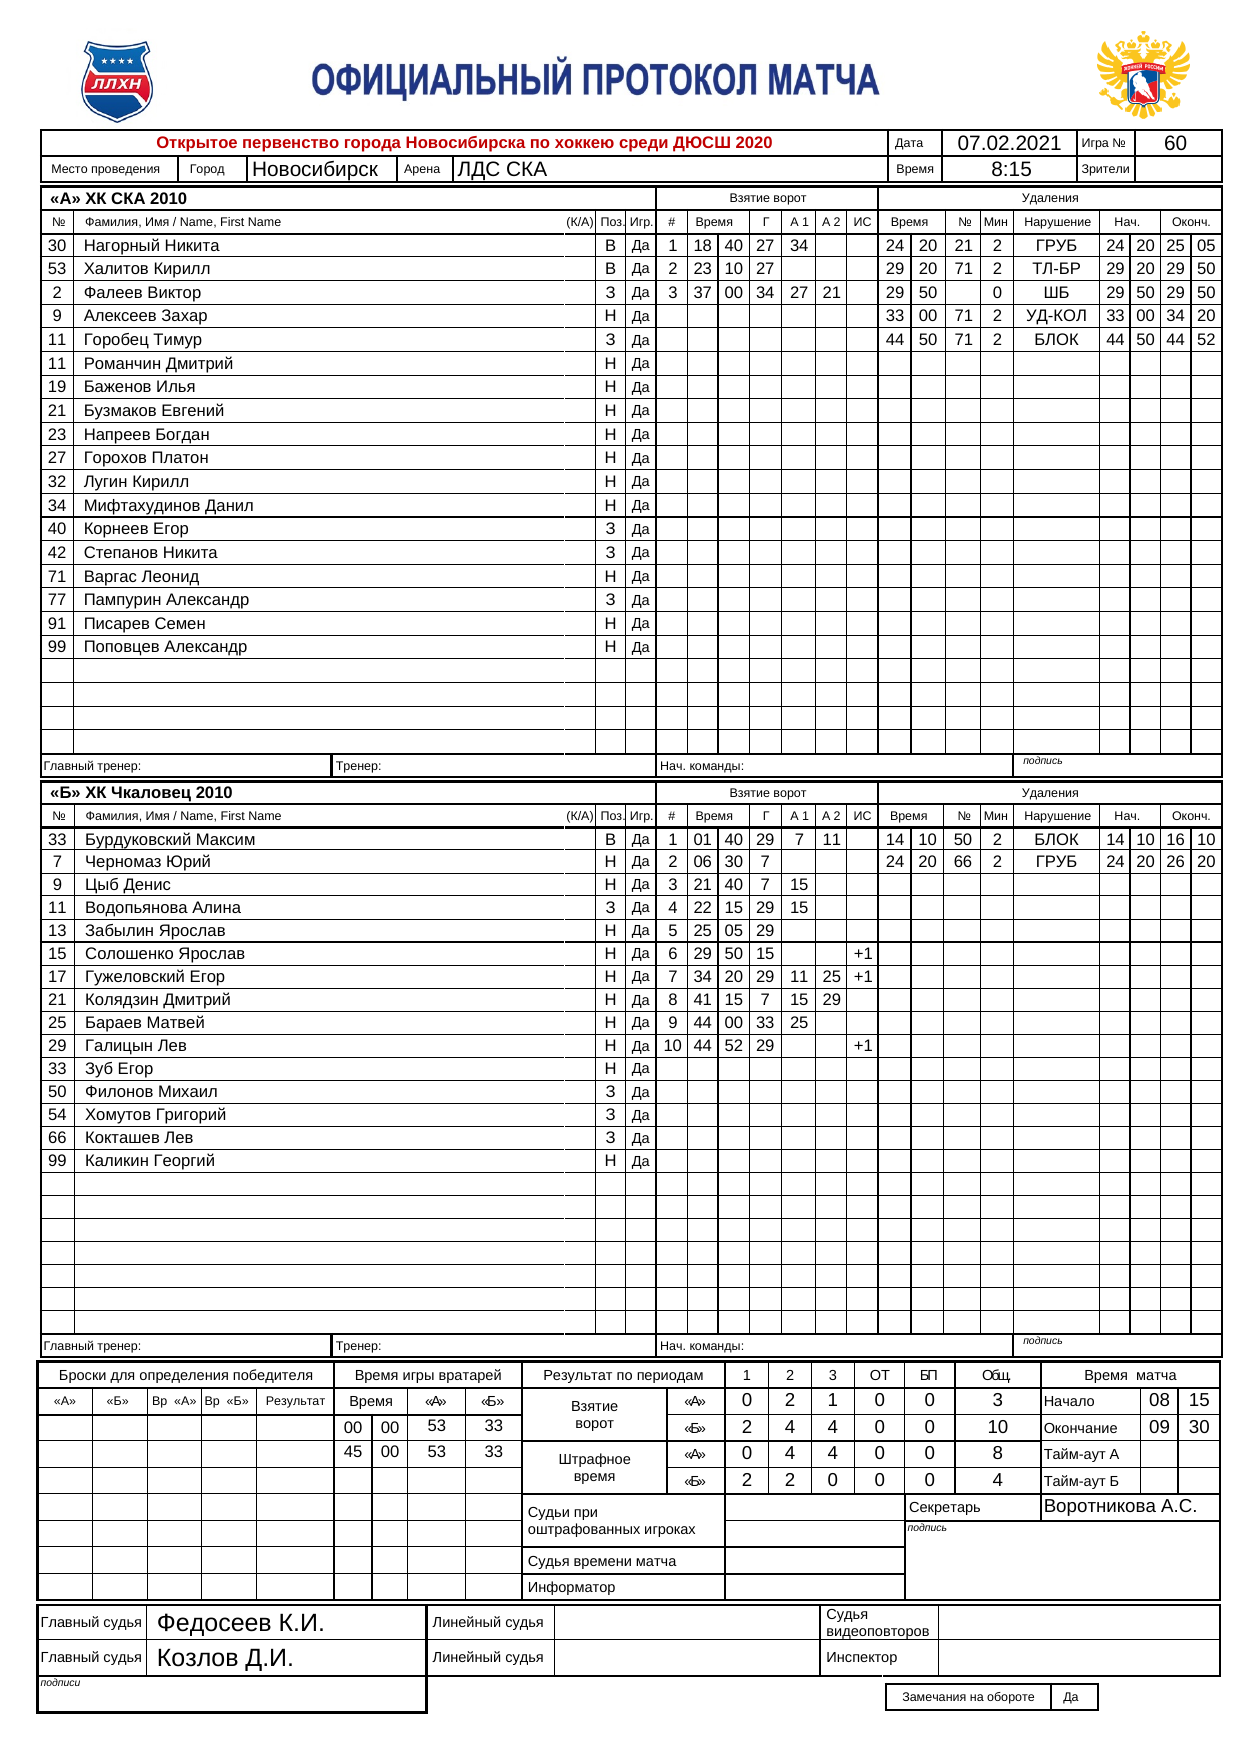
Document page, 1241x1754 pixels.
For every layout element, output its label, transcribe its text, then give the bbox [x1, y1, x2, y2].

table_cell [719, 1265, 749, 1287]
table_cell З [596, 541, 625, 564]
table_cell 14 [879, 829, 910, 849]
table_cell [1192, 518, 1221, 540]
table_cell [1100, 518, 1129, 540]
table_cell [257, 1441, 333, 1467]
table_cell 7 [750, 989, 781, 1011]
table_cell Да [626, 1150, 655, 1172]
table_cell [816, 683, 846, 706]
table_cell [750, 659, 781, 682]
table_cell [93, 1416, 147, 1440]
table_cell «А» [408, 1389, 465, 1413]
table_cell 20 [912, 850, 943, 872]
table_cell [565, 1219, 595, 1241]
table_cell Нач. команды: [657, 1335, 1012, 1356]
table_cell [946, 352, 980, 374]
table_cell [782, 659, 815, 682]
table_cell Г [750, 805, 781, 826]
table_cell [1131, 376, 1160, 398]
table_cell [912, 874, 943, 895]
table_cell [1192, 1012, 1221, 1033]
table_cell [750, 1288, 781, 1310]
table_cell 00 [335, 1416, 371, 1440]
table_cell [565, 470, 595, 493]
table_header Взятие ворот [657, 783, 877, 803]
table_cell Бурдуковский Максим [75, 829, 564, 849]
table_cell [93, 1547, 147, 1573]
table_cell 24 [879, 850, 910, 872]
table_cell Да [626, 874, 655, 895]
table_cell [1161, 1219, 1190, 1241]
table_cell [816, 850, 846, 872]
table_cell [981, 352, 1013, 374]
table_cell В [596, 235, 625, 256]
table_cell [946, 659, 980, 682]
table_cell [719, 328, 749, 351]
table_cell [816, 1242, 846, 1264]
table_cell Игр. [626, 805, 655, 826]
table_cell 66 [944, 850, 980, 872]
table_cell [1179, 1441, 1219, 1467]
table_cell Главный судья [39, 1606, 146, 1639]
table_cell 15 [42, 943, 74, 964]
table_cell Взятие ворот [523, 1389, 666, 1440]
table_cell [565, 612, 595, 634]
table_cell 2 [981, 829, 1013, 849]
table_cell [1014, 1058, 1099, 1079]
table_cell [657, 423, 687, 445]
table_cell Н [596, 989, 625, 1011]
table_cell 2 [42, 281, 73, 303]
table_cell [565, 1242, 595, 1264]
table_cell 25 [1161, 235, 1190, 256]
table_cell [847, 565, 877, 587]
table_cell [750, 1242, 781, 1264]
table_cell [981, 1196, 1013, 1218]
table_cell [981, 730, 1013, 753]
table_cell Инспектор [821, 1640, 938, 1675]
table_cell [688, 612, 717, 634]
table_cell Каликин Георгий [75, 1150, 564, 1172]
table_cell [1161, 423, 1190, 445]
table_cell [1192, 446, 1221, 469]
table_cell [750, 1311, 781, 1333]
table_cell [750, 1058, 781, 1079]
table_cell «Б» [93, 1389, 147, 1413]
table_cell [719, 494, 749, 516]
table_cell З [596, 518, 625, 540]
table_cell [688, 1058, 717, 1079]
table_cell [912, 1311, 943, 1333]
table_cell Да [626, 352, 655, 374]
table_cell [1192, 636, 1221, 658]
table_cell [202, 1416, 256, 1440]
table_cell [657, 1311, 687, 1333]
table_cell [148, 1416, 201, 1440]
table_cell [719, 1196, 749, 1218]
table_cell [42, 1311, 74, 1333]
table_cell [816, 730, 846, 753]
table_cell [596, 1173, 625, 1195]
table_cell Вр «Б» [202, 1389, 256, 1413]
table_cell [1014, 1265, 1099, 1287]
table_cell 7 [782, 829, 815, 849]
table_cell [1014, 1288, 1099, 1310]
table_cell [75, 1265, 564, 1287]
table_cell Напреев Богдан [74, 423, 564, 445]
table_cell [879, 659, 910, 682]
table_cell Да [626, 494, 655, 516]
table_cell 11 [782, 966, 815, 987]
table_cell [816, 1173, 846, 1195]
table_cell [565, 730, 595, 753]
table_cell [408, 1574, 465, 1599]
table_cell [912, 1012, 943, 1033]
table_cell Писарев Семен [74, 612, 564, 634]
table_cell [1192, 920, 1221, 941]
table_cell ИС [847, 211, 877, 233]
table_cell [944, 989, 980, 1011]
table_cell [688, 352, 717, 374]
table_cell [816, 1081, 846, 1103]
table_cell [1161, 1265, 1190, 1287]
table_cell 7 [750, 850, 781, 872]
table_cell 08 [1141, 1389, 1177, 1413]
table_cell Зрители [1078, 157, 1134, 181]
table_cell 2 [981, 257, 1013, 280]
table_cell [719, 707, 749, 729]
table_cell [688, 376, 717, 398]
table_cell Н [596, 1035, 625, 1057]
table_cell 50 [912, 281, 945, 303]
table_cell 29 [750, 1035, 781, 1057]
table_cell Зуб Егор [75, 1058, 564, 1079]
table_cell [148, 1441, 201, 1467]
table_cell 29 [879, 257, 910, 280]
table_cell [981, 399, 1013, 422]
table_cell [912, 1150, 943, 1172]
table_cell 52 [719, 1035, 749, 1057]
table_cell 52 [1192, 328, 1221, 351]
table_cell [1131, 565, 1160, 587]
table_cell [75, 1219, 564, 1241]
table_cell [565, 707, 595, 729]
table_cell [879, 352, 910, 374]
table_cell [946, 518, 980, 540]
table_cell [719, 683, 749, 706]
table_cell [782, 376, 815, 398]
table_cell [719, 1242, 749, 1264]
table_cell [847, 829, 877, 849]
table_cell Судья видеоповторов [821, 1606, 938, 1639]
table_cell Место проведения [42, 157, 177, 181]
table_cell [1161, 518, 1190, 540]
table_cell [981, 588, 1013, 611]
table_cell Н [596, 446, 625, 469]
table_cell [657, 1242, 687, 1264]
table_cell [39, 1468, 92, 1493]
table_cell 40 [719, 829, 749, 849]
table_cell Нач. [1100, 805, 1160, 826]
table_cell [981, 1288, 1013, 1310]
table_cell 10 [1192, 829, 1221, 849]
table_cell Вр «А» [148, 1389, 201, 1413]
table_cell [657, 376, 687, 398]
table_cell [879, 1081, 910, 1103]
table_cell 66 [42, 1127, 74, 1149]
table_header 2 [769, 1363, 811, 1387]
table_cell [1100, 966, 1129, 987]
table_cell 50 [42, 1081, 74, 1103]
table_cell [1161, 399, 1190, 422]
table_cell 0 [905, 1468, 954, 1493]
table_cell Н [596, 1150, 625, 1172]
table_cell [912, 1288, 943, 1310]
table_cell [981, 1219, 1013, 1241]
table_cell [1100, 423, 1129, 445]
table_cell [946, 281, 980, 303]
table_cell [596, 1311, 625, 1333]
table_header 1 [726, 1363, 768, 1387]
table_header Броски для определения победителя [39, 1363, 333, 1387]
table_cell [719, 636, 749, 658]
table_cell 8 [956, 1442, 1040, 1467]
table_cell [981, 1150, 1013, 1172]
table_cell Нагорный Никита [74, 235, 564, 256]
table_cell [1161, 376, 1190, 398]
table_cell 2 [769, 1468, 811, 1493]
table_cell 8 [657, 989, 687, 1011]
table_cell Да [626, 966, 655, 987]
table_cell [946, 730, 980, 753]
table_cell [750, 541, 781, 564]
table_header БП [905, 1363, 954, 1387]
table_cell [408, 1521, 465, 1546]
table_cell [912, 730, 945, 753]
table_cell подпись [1014, 1335, 1221, 1356]
table_cell [596, 683, 625, 706]
table_cell [816, 235, 846, 256]
table_cell 34 [42, 494, 73, 516]
table_cell [912, 565, 945, 587]
table_cell [816, 328, 846, 351]
table_cell [1100, 352, 1129, 374]
table_cell [657, 446, 687, 469]
table_cell [750, 707, 781, 729]
table_cell [688, 494, 717, 516]
table_cell [750, 470, 781, 493]
table_cell [879, 896, 910, 918]
table_cell [847, 896, 877, 918]
table_cell 11 [42, 328, 73, 351]
table_cell [946, 423, 980, 445]
table_cell [816, 1058, 846, 1079]
table_cell [1131, 1265, 1160, 1287]
table_cell [688, 565, 717, 587]
table_cell 10 [719, 257, 749, 280]
table_cell З [596, 1127, 625, 1149]
table_cell [596, 1242, 625, 1264]
table_cell [1161, 541, 1190, 564]
table_cell 13 [42, 920, 74, 941]
table_cell Степанов Никита [74, 541, 564, 564]
table_cell Н [596, 850, 625, 872]
table_cell [148, 1574, 201, 1599]
table_cell 16 [1161, 829, 1190, 849]
table_cell 29 [879, 281, 910, 303]
table_cell [847, 683, 877, 706]
table_cell Да [626, 636, 655, 658]
table_cell 11 [816, 829, 846, 849]
table_cell Н [596, 470, 625, 493]
table_cell [879, 1127, 910, 1149]
table_cell [148, 1468, 201, 1493]
table_cell [719, 565, 749, 587]
table_cell Филонов Михаил [75, 1081, 564, 1103]
table_cell Мифтахудинов Данил [74, 494, 564, 516]
table_cell Да [626, 518, 655, 540]
table_cell 5 [657, 920, 687, 941]
table_cell [912, 446, 945, 469]
table_cell Черномаз Юрий [75, 850, 564, 872]
table_cell (К/А) [565, 211, 595, 233]
table_cell Новосибирск [248, 157, 396, 181]
table_cell 15 [782, 896, 815, 918]
table_cell [257, 1547, 333, 1573]
table_cell Н [596, 423, 625, 445]
table_cell [750, 1265, 781, 1287]
table_cell [912, 943, 943, 964]
table_cell [750, 446, 781, 469]
table_cell 00 [373, 1416, 407, 1440]
table_cell [1131, 636, 1160, 658]
table_cell [565, 1127, 595, 1149]
table_cell [879, 989, 910, 1011]
table_cell [816, 588, 846, 611]
table_cell Результат [257, 1389, 333, 1413]
table_cell [1100, 1311, 1129, 1333]
table_cell [565, 989, 595, 1011]
table_cell [816, 1127, 846, 1149]
table_cell [565, 1196, 595, 1218]
table_cell 4 [812, 1415, 854, 1440]
table_cell [626, 707, 655, 729]
table_cell Кокташев Лев [75, 1127, 564, 1149]
table_cell 23 [688, 257, 717, 280]
table_cell [1100, 659, 1129, 682]
table_cell [946, 683, 980, 706]
table_cell 11 [42, 352, 73, 374]
table_cell [719, 1311, 749, 1333]
table_cell [42, 1219, 74, 1241]
table_cell [750, 518, 781, 540]
table_cell [1131, 730, 1160, 753]
table_cell [912, 1104, 943, 1126]
table_cell [981, 874, 1013, 895]
table_cell [1161, 636, 1190, 658]
table_cell [688, 541, 717, 564]
table_cell [1192, 1081, 1221, 1103]
table_cell [719, 352, 749, 374]
table_cell [565, 281, 595, 303]
table_cell [750, 352, 781, 374]
table_cell [816, 1104, 846, 1126]
table_cell [335, 1494, 371, 1520]
table_cell [719, 305, 749, 327]
table_cell 20 [912, 257, 945, 280]
table_cell [1014, 446, 1099, 469]
table_cell [1100, 1173, 1129, 1195]
table_cell 26 [1161, 850, 1190, 872]
table_cell [816, 1035, 846, 1057]
table_cell [1131, 1219, 1160, 1241]
table_cell [42, 1265, 74, 1287]
table_cell [1192, 1104, 1221, 1126]
table_cell [202, 1494, 256, 1520]
table_cell Нач. команды: [657, 755, 1012, 776]
table_cell 0 [905, 1442, 954, 1467]
table_cell [879, 1242, 910, 1264]
table_cell Да [626, 1104, 655, 1126]
table_cell [782, 352, 815, 374]
table_cell № [42, 805, 74, 826]
table_cell Главный тренер: [42, 755, 330, 776]
table_cell [373, 1547, 407, 1573]
table_cell Н [596, 966, 625, 987]
table_cell Игр. [626, 211, 655, 233]
table_cell [1131, 1150, 1160, 1172]
table_cell З [596, 1104, 625, 1126]
table_cell 53 [408, 1416, 465, 1440]
table_cell [1014, 518, 1099, 540]
table_cell [1161, 446, 1190, 469]
table_cell [750, 1196, 781, 1218]
table_cell Тренер: [333, 1335, 655, 1356]
table_cell [1179, 1468, 1219, 1493]
table_cell [657, 305, 687, 327]
table_cell [657, 1173, 687, 1195]
table_cell [912, 707, 945, 729]
table_cell 17 [42, 966, 74, 987]
table_cell [1131, 1196, 1160, 1218]
table_cell [657, 707, 687, 729]
table_cell [257, 1468, 333, 1493]
table_cell [202, 1547, 256, 1573]
table_cell [1014, 541, 1099, 564]
table_cell [428, 1677, 882, 1711]
table_cell 71 [946, 305, 980, 327]
table_cell [1131, 494, 1160, 516]
table_cell [981, 376, 1013, 398]
table_cell [1131, 1058, 1160, 1079]
table_cell [750, 328, 781, 351]
table_cell [912, 683, 945, 706]
table_cell [408, 1468, 465, 1493]
table_cell [657, 659, 687, 682]
table_cell 15 [782, 989, 815, 1011]
table_cell [981, 989, 1013, 1011]
table_cell 05 [1192, 235, 1221, 256]
table_cell [1100, 1150, 1129, 1172]
table_cell [939, 1640, 1219, 1675]
table_cell [42, 659, 73, 682]
table_cell [74, 659, 564, 682]
table_cell [335, 1574, 371, 1599]
table_cell [816, 399, 846, 422]
table_cell [782, 1104, 815, 1126]
table_cell Н [596, 565, 625, 587]
table_cell Н [596, 636, 625, 658]
table_cell 71 [946, 257, 980, 280]
table_cell 3 [657, 281, 687, 303]
table_cell [912, 399, 945, 422]
table_cell [657, 1058, 687, 1079]
table_cell [981, 1058, 1013, 1079]
table_cell [912, 423, 945, 445]
table_cell [879, 1219, 910, 1241]
table_cell [782, 423, 815, 445]
table_cell [782, 399, 815, 422]
table_cell [1131, 541, 1160, 564]
table_cell [1014, 1242, 1099, 1264]
table_cell [847, 1173, 877, 1195]
table_cell Да [626, 943, 655, 964]
table_cell [257, 1521, 333, 1546]
table_cell Варгас Леонид [74, 565, 564, 587]
table_cell [981, 1265, 1013, 1287]
table_cell Линейный судья [428, 1606, 554, 1639]
table_cell [816, 257, 846, 280]
table_cell Да [626, 423, 655, 445]
table_cell [657, 518, 687, 540]
table_cell 20 [1192, 850, 1221, 872]
table_cell [565, 1288, 595, 1310]
table_cell [335, 1521, 371, 1546]
table_cell Нарушение [1014, 211, 1099, 233]
table_cell 1 [812, 1389, 854, 1413]
table_cell [782, 1173, 815, 1195]
table_cell Время [879, 211, 945, 233]
table_cell 20 [1192, 305, 1221, 327]
table_cell [565, 399, 595, 422]
table_cell Н [596, 305, 625, 327]
table_cell [912, 612, 945, 634]
table_cell [565, 896, 595, 918]
table_cell [719, 1104, 749, 1126]
table_header «А» ХК СКА 2010 [42, 188, 655, 209]
table_cell [946, 541, 980, 564]
table_header Дата [889, 131, 941, 155]
table_cell [816, 376, 846, 398]
table_cell [782, 1127, 815, 1149]
table_cell [879, 518, 910, 540]
table_header Время матча [1042, 1363, 1219, 1387]
table_cell «А» [668, 1389, 724, 1413]
table_cell [816, 1150, 846, 1172]
table_cell подпись [906, 1522, 1219, 1599]
table_cell [1161, 1242, 1190, 1264]
table_cell Гужеловский Егор [75, 966, 564, 987]
table_cell [565, 850, 595, 872]
table_cell З [596, 1081, 625, 1103]
table_cell [944, 1219, 980, 1241]
table_cell 15 [1179, 1389, 1219, 1413]
table_cell [847, 1104, 877, 1126]
table_cell 14 [1100, 829, 1129, 849]
table_cell Время [688, 211, 749, 233]
table_cell [1131, 1081, 1160, 1103]
table_cell [1100, 1012, 1129, 1033]
table_cell 33 [42, 1058, 74, 1079]
table_cell Да [626, 470, 655, 493]
table_cell [912, 1196, 943, 1218]
table_cell [782, 565, 815, 587]
table_cell [657, 565, 687, 587]
table_cell [750, 376, 781, 398]
table_cell [1161, 1127, 1190, 1149]
table_cell [1014, 588, 1099, 611]
table_cell 33 [42, 829, 74, 849]
table_cell [719, 659, 749, 682]
table_cell [688, 683, 717, 706]
table_cell 0 [726, 1389, 768, 1413]
table_cell 21 [42, 989, 74, 1011]
table_cell [981, 541, 1013, 564]
table_cell [912, 1058, 943, 1079]
table_cell [847, 376, 877, 398]
table_cell [565, 494, 595, 516]
table_cell 10 [657, 1035, 687, 1057]
table_cell [1014, 874, 1099, 895]
table_cell [847, 1150, 877, 1172]
table_cell [1014, 1219, 1099, 1241]
table_cell [750, 305, 781, 327]
table_cell [750, 588, 781, 611]
table_cell [373, 1494, 407, 1520]
table_cell 20 [1131, 257, 1160, 280]
table_cell Да [626, 850, 655, 872]
table_cell [1161, 1012, 1190, 1033]
table_cell [565, 518, 595, 540]
table_cell [1131, 659, 1160, 682]
table_cell [879, 588, 910, 611]
table_cell [912, 1265, 943, 1287]
table_cell Время [335, 1389, 407, 1413]
table_cell 2 [981, 305, 1013, 327]
table_cell [555, 1606, 819, 1639]
table_cell № [944, 805, 980, 826]
table_cell [626, 683, 655, 706]
table_cell [782, 1150, 815, 1172]
table_cell 9 [42, 305, 73, 327]
table_cell [1192, 1242, 1221, 1264]
table_cell [1131, 920, 1160, 941]
picture [5, 28, 1197, 129]
table_cell [912, 494, 945, 516]
table_cell [1192, 399, 1221, 422]
table_cell [39, 1494, 92, 1520]
table_cell [816, 470, 846, 493]
table_cell [944, 1104, 980, 1126]
table_cell [1100, 1104, 1129, 1126]
table_cell [750, 1150, 781, 1172]
table_cell 15 [750, 943, 781, 964]
table_cell [93, 1574, 147, 1599]
table_cell 24 [1100, 850, 1129, 872]
table_cell [847, 281, 877, 303]
table_cell [657, 1127, 687, 1149]
table_cell [750, 730, 781, 753]
table_cell 33 [750, 1012, 781, 1033]
table_cell [944, 943, 980, 964]
table_cell [75, 1196, 564, 1218]
table_cell [912, 1127, 943, 1149]
table_cell № [42, 211, 73, 233]
table_cell [816, 636, 846, 658]
table_cell [847, 1081, 877, 1103]
table_cell [1014, 659, 1099, 682]
table_cell [816, 920, 846, 941]
table_cell [373, 1521, 407, 1546]
table_cell 44 [879, 328, 910, 351]
table_cell «Б » [466, 1389, 521, 1413]
table_cell [782, 305, 815, 327]
table_cell [912, 1219, 943, 1241]
table_cell [1131, 518, 1160, 540]
table_cell [565, 328, 595, 351]
table_cell [1131, 588, 1160, 611]
table_cell [688, 1311, 717, 1333]
table_cell [1192, 1035, 1221, 1057]
table_cell [1100, 1127, 1129, 1149]
table_cell [688, 1265, 717, 1287]
table_cell [1192, 423, 1221, 445]
table_cell [879, 423, 910, 445]
table_cell 99 [42, 636, 73, 658]
table_cell [657, 328, 687, 351]
table_cell [816, 518, 846, 540]
table_cell [1192, 966, 1221, 987]
table_cell [148, 1521, 201, 1546]
table_cell [42, 707, 73, 729]
table_cell [816, 1311, 846, 1333]
table_cell [1131, 683, 1160, 706]
table_cell [1192, 1058, 1221, 1079]
table_cell [596, 1219, 625, 1241]
table_cell [1014, 920, 1099, 941]
table_cell # [657, 211, 687, 233]
table_cell Поповцев Александр [74, 636, 564, 658]
table_cell 2 [726, 1468, 768, 1493]
table_cell [782, 1311, 815, 1333]
table_cell [565, 1035, 595, 1057]
table_cell [912, 1081, 943, 1103]
table_cell Да [626, 896, 655, 918]
table_cell [1131, 896, 1160, 918]
table_cell [944, 1288, 980, 1310]
table_cell [1131, 612, 1160, 634]
table_cell Алексеев Захар [74, 305, 564, 327]
table_cell Главный тренер: [42, 1335, 330, 1356]
table_cell [944, 1173, 980, 1195]
table_cell 27 [750, 257, 781, 280]
table_cell «Б» [668, 1415, 724, 1440]
table_cell [93, 1521, 147, 1546]
table_cell 00 [373, 1441, 407, 1467]
table_cell [1014, 683, 1099, 706]
table_cell [1161, 1150, 1190, 1172]
table_cell № [946, 211, 980, 233]
table_cell 44 [688, 1012, 717, 1033]
table_cell Водопьянова Алина [75, 896, 564, 918]
table_cell [912, 1242, 943, 1264]
table_cell [782, 1288, 815, 1310]
table_cell [565, 1104, 595, 1126]
table_cell [847, 874, 877, 895]
table_cell [879, 565, 910, 587]
table_cell [1014, 376, 1099, 398]
table_cell [565, 966, 595, 987]
table_cell [912, 518, 945, 540]
table_cell 2 [981, 850, 1013, 872]
table_cell [657, 352, 687, 374]
table_cell [93, 1441, 147, 1467]
table_cell [1014, 1035, 1099, 1057]
table_cell [981, 920, 1013, 941]
table_cell Н [596, 943, 625, 964]
table_cell [981, 1035, 1013, 1057]
table_cell [596, 1196, 625, 1218]
table_cell [782, 1035, 815, 1057]
table_cell Г [750, 211, 781, 233]
table_cell [257, 1574, 333, 1599]
table_cell [1100, 494, 1129, 516]
table_cell Да [626, 565, 655, 587]
table_cell Судьи при оштрафованных игроках [523, 1495, 724, 1546]
table_cell 0 [855, 1468, 904, 1493]
table_cell 27 [42, 446, 73, 469]
table_cell [944, 1311, 980, 1333]
table_cell [1161, 1035, 1190, 1057]
table_cell 29 [1161, 281, 1190, 303]
table_cell [782, 257, 815, 280]
table_cell 53 [408, 1441, 465, 1467]
table_cell [1161, 1081, 1190, 1103]
table_cell 25 [42, 1012, 74, 1033]
table_cell [1192, 352, 1221, 374]
table_cell [879, 707, 910, 729]
table_cell [202, 1574, 256, 1599]
table_cell 44 [1161, 328, 1190, 351]
table_cell [565, 874, 595, 895]
table_cell Солошенко Ярослав [75, 943, 564, 964]
table_cell [1192, 541, 1221, 564]
table_cell [944, 1265, 980, 1287]
table_cell Поз. [596, 805, 625, 826]
table_cell [42, 1196, 74, 1218]
table_cell [782, 683, 815, 706]
table_cell 50 [719, 943, 749, 964]
table_cell [257, 1416, 333, 1440]
table_cell [750, 399, 781, 422]
table_cell [1100, 1265, 1129, 1287]
table_cell [688, 636, 717, 658]
table_cell Оконч. [1161, 211, 1221, 233]
table_cell 37 [688, 281, 717, 303]
table_cell Время [879, 805, 943, 826]
table_cell 77 [42, 588, 73, 611]
table_cell [565, 1265, 595, 1287]
table_cell [847, 470, 877, 493]
table_cell [847, 588, 877, 611]
table_cell Штрафное время [523, 1442, 666, 1493]
table_cell [879, 399, 910, 422]
table_cell 11 [42, 896, 74, 918]
table_cell [981, 565, 1013, 587]
table_cell 1 [657, 829, 687, 849]
table_cell [1099, 1682, 1220, 1711]
table_cell [912, 541, 945, 564]
table_cell [565, 565, 595, 587]
table_cell 33 [466, 1416, 521, 1440]
table_cell Забылин Ярослав [75, 920, 564, 941]
table_cell [879, 1058, 910, 1079]
table_cell [1014, 1104, 1099, 1126]
table_cell [719, 1219, 749, 1241]
table_cell [39, 1574, 92, 1599]
table_cell [565, 1311, 595, 1333]
table_cell Халитов Кирилл [74, 257, 564, 280]
table_cell [1131, 1288, 1160, 1310]
table_cell (К/А) [565, 805, 595, 826]
table_cell [782, 1058, 815, 1079]
table_cell [1131, 1012, 1160, 1033]
table_cell [782, 328, 815, 351]
table_cell [912, 376, 945, 398]
table_cell Окончание [1042, 1415, 1140, 1440]
table_cell [688, 1081, 717, 1103]
table_cell [688, 1288, 717, 1310]
table_cell 00 [912, 305, 945, 327]
table_cell [565, 235, 595, 256]
table_header 3 [812, 1363, 854, 1387]
table_cell [565, 423, 595, 445]
table_cell [981, 896, 1013, 918]
table_cell [782, 1081, 815, 1103]
table_cell [657, 683, 687, 706]
table_cell [981, 423, 1013, 445]
table_cell [879, 966, 910, 987]
table_cell Н [596, 376, 625, 398]
table_cell Судья времени матча [523, 1548, 724, 1573]
table_cell [202, 1468, 256, 1493]
table_cell 99 [42, 1150, 74, 1172]
table_cell [1131, 707, 1160, 729]
table_cell [75, 1242, 564, 1264]
table_cell [719, 470, 749, 493]
table_cell 45 [335, 1441, 371, 1467]
table_cell 2 [769, 1389, 811, 1413]
table_cell [883, 1677, 1220, 1681]
table_cell [1161, 1311, 1190, 1333]
table_cell Время [688, 805, 749, 826]
table_cell [1100, 470, 1129, 493]
table_cell Фамилия, Имя / Name, First Name [75, 805, 565, 826]
table_cell [626, 1173, 655, 1195]
table_cell [1161, 920, 1190, 941]
table_cell [1131, 1127, 1160, 1149]
table_cell [1131, 399, 1160, 422]
table_cell [750, 636, 781, 658]
table_cell 7 [42, 850, 74, 872]
table_cell Нарушение [1014, 805, 1099, 826]
table_cell 2 [657, 850, 687, 872]
table_cell [879, 1265, 910, 1287]
table_cell [42, 1242, 74, 1264]
table_cell [657, 1288, 687, 1310]
table_cell [1131, 1311, 1160, 1333]
table_cell [879, 636, 910, 658]
table_cell [879, 943, 910, 964]
table_cell [1192, 1173, 1221, 1195]
table_cell 40 [42, 518, 73, 540]
table_cell Да [626, 376, 655, 398]
table_cell [1161, 470, 1190, 493]
table_cell [847, 518, 877, 540]
table_cell А 1 [782, 211, 815, 233]
table_cell [148, 1494, 201, 1520]
table_cell 29 [750, 920, 781, 941]
table_cell [1014, 352, 1099, 374]
table_cell [719, 1081, 749, 1103]
table_cell [1161, 730, 1190, 753]
table_cell [1192, 565, 1221, 587]
table_cell [719, 1058, 749, 1079]
table_cell [944, 1150, 980, 1172]
table_cell [946, 494, 980, 516]
table_cell [726, 1575, 904, 1599]
table_cell [847, 257, 877, 280]
table_cell [1100, 565, 1129, 587]
table_cell [1100, 612, 1129, 634]
table_cell [688, 1104, 717, 1126]
table_cell [626, 1242, 655, 1264]
table_cell Тренер: [333, 755, 655, 776]
table_cell ЛДС СКА [454, 157, 887, 181]
table_cell 29 [1161, 257, 1190, 280]
table_cell [944, 966, 980, 987]
table_cell 18 [688, 235, 717, 256]
table_cell ШБ [1014, 281, 1099, 303]
table_cell [939, 1606, 1219, 1639]
table_cell [626, 730, 655, 753]
table_cell Да [626, 281, 655, 303]
table_cell [912, 470, 945, 493]
table_cell [657, 1081, 687, 1103]
table_cell [946, 612, 980, 634]
table_cell 10 [912, 829, 943, 849]
table_cell [750, 1219, 781, 1241]
table_cell [750, 1104, 781, 1126]
table_cell 20 [719, 966, 749, 987]
table_cell [847, 494, 877, 516]
table_cell [782, 1219, 815, 1241]
table_cell [816, 1196, 846, 1218]
table_cell 10 [956, 1415, 1040, 1440]
table_cell [93, 1468, 147, 1493]
table_cell [1192, 874, 1221, 895]
table_cell [981, 446, 1013, 469]
table_cell [944, 1081, 980, 1103]
table_cell [202, 1441, 256, 1467]
table_header Игра № [1078, 131, 1134, 155]
table_cell 34 [782, 235, 815, 256]
table_cell [847, 1127, 877, 1149]
table_cell 25 [782, 1012, 815, 1033]
table_cell [565, 352, 595, 374]
table_cell [657, 1219, 687, 1241]
table_cell Федосеев К.И. [147, 1606, 425, 1639]
table_cell [688, 446, 717, 469]
table_cell [1131, 423, 1160, 445]
table_cell [657, 730, 687, 753]
table_cell [816, 494, 846, 516]
table_cell 50 [1131, 328, 1160, 351]
table_cell Фамилия, Имя / Name, First Name [74, 211, 565, 233]
table_cell [373, 1468, 407, 1493]
table_cell Н [596, 494, 625, 516]
table_cell 29 [816, 989, 846, 1011]
table_cell Н [596, 1058, 625, 1079]
table_cell [816, 565, 846, 587]
table_cell [1161, 1104, 1190, 1126]
table_cell [565, 1012, 595, 1033]
table_cell «А» [668, 1442, 724, 1467]
table_cell 27 [750, 235, 781, 256]
table_cell Да [626, 399, 655, 422]
table_cell [1192, 470, 1221, 493]
table_cell 24 [1100, 235, 1129, 256]
table_cell 4 [956, 1468, 1040, 1493]
table_cell 09 [1141, 1415, 1177, 1440]
table_cell 25 [816, 966, 846, 987]
table_cell А 2 [816, 211, 846, 233]
table_cell [596, 1265, 625, 1287]
table_cell [688, 1242, 717, 1264]
table_cell [719, 730, 749, 753]
table_cell 3 [657, 874, 687, 895]
table_cell [42, 1288, 74, 1310]
table_cell [981, 494, 1013, 516]
table_cell Мин [981, 805, 1013, 826]
table_cell 33 [1100, 305, 1129, 327]
table_cell [782, 612, 815, 634]
table_cell З [596, 588, 625, 611]
table_cell УД-КОЛ [1014, 305, 1099, 327]
table_cell 00 [719, 281, 749, 303]
table_cell [1100, 1242, 1129, 1264]
table_cell Секретарь [906, 1495, 1040, 1520]
table_cell [782, 707, 815, 729]
table_cell 6 [657, 943, 687, 964]
table_cell [1192, 730, 1221, 753]
table_cell 29 [750, 896, 781, 918]
table_cell 34 [1161, 305, 1190, 327]
table_cell [1131, 470, 1160, 493]
table_cell З [596, 328, 625, 351]
table_cell [879, 470, 910, 493]
table_cell [912, 588, 945, 611]
table_cell [466, 1521, 521, 1546]
table_cell [408, 1494, 465, 1520]
table_cell Да [626, 920, 655, 941]
table_cell [847, 989, 877, 1011]
table_cell [1161, 943, 1190, 964]
table_cell [719, 518, 749, 540]
table_cell Тайм-аут Б [1042, 1468, 1140, 1493]
table_cell [946, 399, 980, 422]
table_cell 19 [42, 376, 73, 398]
table_cell [1131, 989, 1160, 1011]
table_cell [626, 1265, 655, 1287]
table_cell В [596, 829, 625, 849]
table_cell [565, 1173, 595, 1195]
table_cell Арена [398, 157, 452, 181]
table_cell 29 [750, 966, 781, 987]
table_cell подписи [39, 1677, 425, 1711]
table_cell [688, 1173, 717, 1195]
table_cell [847, 730, 877, 753]
table_cell [42, 730, 73, 753]
table_cell [1192, 659, 1221, 682]
table_cell [1014, 730, 1099, 753]
table_cell [847, 1311, 877, 1333]
table_cell [1100, 874, 1129, 895]
table_cell [657, 1150, 687, 1172]
table_cell 42 [42, 541, 73, 564]
table_cell Цыб Денис [75, 874, 564, 895]
table_cell [981, 1104, 1013, 1126]
table_cell 30 [42, 235, 73, 256]
table_cell 44 [1100, 328, 1129, 351]
table_cell [847, 423, 877, 445]
table_cell Колядзин Дмитрий [75, 989, 564, 1011]
table_cell [719, 1127, 749, 1149]
table_cell 54 [42, 1104, 74, 1126]
table_cell [847, 612, 877, 634]
table_cell 53 [42, 257, 73, 280]
table_cell [75, 1311, 564, 1333]
table_cell [944, 874, 980, 895]
table_cell [565, 376, 595, 398]
table_cell [1100, 376, 1129, 398]
table_cell 21 [688, 874, 717, 895]
table_cell 50 [1192, 281, 1221, 303]
table_cell Время [889, 157, 941, 181]
table_cell [750, 494, 781, 516]
table_cell +1 [847, 943, 877, 964]
table_cell 50 [944, 829, 980, 849]
table_cell [1136, 157, 1221, 181]
table_cell [555, 1640, 819, 1675]
table_cell 1 [657, 235, 687, 256]
table_cell [466, 1468, 521, 1493]
table_cell [75, 1288, 564, 1310]
table_cell [816, 659, 846, 682]
table_cell [1161, 352, 1190, 374]
table_cell [626, 1311, 655, 1333]
table_cell [719, 612, 749, 634]
table_cell 34 [688, 966, 717, 987]
table_cell [981, 659, 1013, 682]
table_cell [626, 1196, 655, 1218]
table_cell [847, 659, 877, 682]
table_cell Н [596, 874, 625, 895]
table_cell [816, 352, 846, 374]
table_cell [688, 707, 717, 729]
table_cell [1100, 1081, 1129, 1103]
table_cell [1014, 1081, 1099, 1103]
table_cell [1131, 1104, 1160, 1126]
table_cell 4 [769, 1415, 811, 1440]
table_cell [688, 305, 717, 327]
table_cell 33 [879, 305, 910, 327]
table_cell [719, 423, 749, 445]
table_cell [981, 612, 1013, 634]
table_cell [42, 683, 73, 706]
table_cell [1161, 966, 1190, 987]
table_cell [750, 423, 781, 445]
table_cell Да [626, 1081, 655, 1103]
table_cell Бузмаков Евгений [74, 399, 564, 422]
table_cell [879, 683, 910, 706]
table_cell [816, 1288, 846, 1310]
table_cell [847, 1265, 877, 1287]
table_cell 91 [42, 612, 73, 634]
table_cell 10 [1131, 829, 1160, 849]
table_cell «А» [39, 1389, 92, 1413]
table_cell [1131, 352, 1160, 374]
table_cell [782, 541, 815, 564]
table_cell [1161, 1288, 1190, 1310]
table_cell Н [596, 1012, 625, 1033]
table_cell Да [626, 1012, 655, 1033]
table_cell [657, 1104, 687, 1126]
table_cell [816, 541, 846, 564]
table_cell 06 [688, 850, 717, 872]
table_cell [688, 399, 717, 422]
table_cell 29 [750, 829, 781, 849]
table_cell [719, 588, 749, 611]
table_cell [39, 1521, 92, 1546]
table_cell [657, 612, 687, 634]
table_cell 2 [981, 328, 1013, 351]
table_cell [719, 446, 749, 469]
table_cell 25 [688, 920, 717, 941]
table_cell 15 [782, 874, 815, 895]
table_cell 27 [782, 281, 815, 303]
table_cell [1192, 707, 1221, 729]
table_cell [912, 659, 945, 682]
table_cell [1192, 943, 1221, 964]
table_cell [1131, 446, 1160, 469]
table_cell [1192, 1127, 1221, 1149]
table_cell [1014, 612, 1099, 634]
table_cell 2 [981, 235, 1013, 256]
table_header Замечания на обороте [887, 1685, 1050, 1709]
table_cell Главный судья [39, 1640, 146, 1675]
table_cell [782, 850, 815, 872]
table_cell 71 [946, 328, 980, 351]
table_cell [912, 966, 943, 987]
table_cell [719, 1150, 749, 1172]
table_cell [657, 541, 687, 564]
table_cell [847, 636, 877, 658]
table_cell [565, 1150, 595, 1172]
table_cell [1141, 1441, 1177, 1467]
table_cell [782, 943, 815, 964]
table_cell [816, 1012, 846, 1033]
table_cell [1161, 683, 1190, 706]
table_cell [688, 588, 717, 611]
table_cell [847, 1288, 877, 1310]
table_cell Хомутов Григорий [75, 1104, 564, 1126]
table_cell Мин [981, 211, 1013, 233]
table_cell 29 [1100, 257, 1129, 280]
table_cell [946, 376, 980, 398]
table_cell [1100, 1058, 1129, 1079]
table_cell подпись [1014, 755, 1221, 776]
table_cell [565, 588, 595, 611]
table_cell Да [626, 541, 655, 564]
table_cell Линейный судья [428, 1640, 554, 1675]
table_cell 24 [879, 235, 910, 256]
table_cell [1014, 989, 1099, 1011]
table_cell 50 [1131, 281, 1160, 303]
table_cell [944, 896, 980, 918]
table_cell [750, 683, 781, 706]
table_cell 0 [855, 1442, 904, 1467]
table_cell [782, 446, 815, 469]
table_cell [39, 1441, 92, 1467]
table_cell Нач. [1100, 211, 1160, 233]
table_cell 21 [946, 235, 980, 256]
table_cell 0 [905, 1415, 954, 1440]
table_cell [1192, 1265, 1221, 1287]
table_cell [688, 1127, 717, 1149]
table_cell [688, 1219, 717, 1241]
table_cell Да [626, 446, 655, 469]
table_cell [1014, 565, 1099, 587]
table_cell [1014, 470, 1099, 493]
table_cell [93, 1494, 147, 1520]
table_cell [1100, 636, 1129, 658]
table_cell [847, 235, 877, 256]
table_cell [981, 1012, 1013, 1033]
table_cell [816, 874, 846, 895]
table_cell [981, 470, 1013, 493]
table_cell [1100, 896, 1129, 918]
table_cell Да [626, 612, 655, 634]
table_cell [565, 636, 595, 658]
table_cell [946, 588, 980, 611]
table_cell [879, 1196, 910, 1218]
table_cell [847, 399, 877, 422]
table_cell 20 [912, 235, 945, 256]
table_cell [74, 707, 564, 729]
table_cell [1141, 1468, 1177, 1493]
table_cell [1192, 683, 1221, 706]
table_cell [688, 518, 717, 540]
table_cell [596, 730, 625, 753]
table_cell Тайм-аут А [1042, 1441, 1140, 1467]
table_cell [879, 494, 910, 516]
table_cell [1131, 1035, 1160, 1057]
table_header Время игры вратарей [335, 1363, 521, 1387]
table_cell Да [626, 257, 655, 280]
table_cell 01 [688, 829, 717, 849]
table_cell 0 [855, 1389, 904, 1413]
table_cell [782, 588, 815, 611]
table_cell [912, 1035, 943, 1057]
table_cell [373, 1574, 407, 1599]
table_cell 44 [688, 1035, 717, 1057]
table_cell [912, 920, 943, 941]
table_cell [719, 1173, 749, 1195]
table_cell [1014, 423, 1099, 445]
table_cell [944, 1012, 980, 1033]
table_cell [1161, 989, 1190, 1011]
table_cell [466, 1547, 521, 1573]
table_cell [750, 1127, 781, 1149]
table_cell [946, 636, 980, 658]
table_cell [688, 1196, 717, 1218]
table_cell 7 [750, 874, 781, 895]
table_cell [565, 829, 595, 849]
table_cell [981, 1081, 1013, 1103]
table_cell 50 [1192, 257, 1221, 280]
table_cell ИС [847, 805, 877, 826]
table_cell [782, 730, 815, 753]
table_cell 21 [816, 281, 846, 303]
table_cell 41 [688, 989, 717, 1011]
table_cell [981, 943, 1013, 964]
table_cell [847, 352, 877, 374]
table_cell 30 [719, 850, 749, 872]
table_cell [944, 1127, 980, 1149]
table_cell [688, 659, 717, 682]
table_cell [466, 1494, 521, 1520]
table_cell [1161, 1058, 1190, 1079]
table_cell 2 [726, 1415, 768, 1440]
table_cell [944, 920, 980, 941]
table_cell [782, 494, 815, 516]
table_cell Горохов Платон [74, 446, 564, 469]
table_header 60 [1136, 131, 1221, 155]
table_cell [657, 636, 687, 658]
table_cell Лугин Кирилл [74, 470, 564, 493]
table_cell [879, 541, 910, 564]
table_cell [879, 1104, 910, 1126]
table_cell +1 [847, 1035, 877, 1057]
table_cell 7 [657, 966, 687, 987]
table_cell [1014, 1150, 1099, 1172]
table_cell [981, 1173, 1013, 1195]
table_cell [1161, 1196, 1190, 1218]
table_cell Да [626, 328, 655, 351]
table_cell Фалеев Виктор [74, 281, 564, 303]
table_cell [750, 612, 781, 634]
table_cell 15 [719, 896, 749, 918]
table_cell 71 [42, 565, 73, 587]
table_cell [816, 896, 846, 918]
table_header Открытое первенство города Новосибирска по хоккею среди ДЮСШ 2020 [42, 131, 887, 155]
table_cell [726, 1495, 904, 1520]
table_cell [816, 943, 846, 964]
table_cell Н [596, 352, 625, 374]
table_cell [944, 1196, 980, 1218]
table_cell БЛОК [1014, 829, 1099, 849]
table_cell [981, 518, 1013, 540]
table_cell [726, 1521, 904, 1546]
table_cell [1014, 707, 1099, 729]
table_cell [688, 328, 717, 351]
table_cell Бараев Матвей [75, 1012, 564, 1033]
table_cell 50 [912, 328, 945, 351]
table_cell 29 [1100, 281, 1129, 303]
table_cell Н [596, 920, 625, 941]
table_header Удаления [879, 783, 1221, 803]
table_cell [1100, 730, 1129, 753]
table_cell [1161, 588, 1190, 611]
table_cell [1100, 683, 1129, 706]
table_cell [981, 1242, 1013, 1264]
table_cell [1100, 541, 1129, 564]
table_cell А 1 [782, 805, 815, 826]
table_cell [1131, 943, 1160, 964]
table_cell Да [626, 1035, 655, 1057]
table_header ОТ [855, 1363, 904, 1387]
table_cell [39, 1416, 92, 1440]
table_cell [946, 470, 980, 493]
table_cell [879, 1035, 910, 1057]
table_cell 21 [42, 399, 73, 422]
table_cell [335, 1547, 371, 1573]
table_cell [1100, 943, 1129, 964]
table_cell [816, 446, 846, 469]
table_cell [1014, 1127, 1099, 1149]
table_cell [1014, 1173, 1099, 1195]
table_cell [847, 920, 877, 941]
table_cell [202, 1521, 256, 1546]
table_cell [335, 1468, 371, 1493]
table_cell 2 [657, 257, 687, 280]
table_cell [74, 683, 564, 706]
table_cell [565, 1058, 595, 1079]
table_cell 40 [719, 874, 749, 895]
table_cell Да [626, 235, 655, 256]
table_cell [1014, 1196, 1099, 1218]
table_cell [657, 588, 687, 611]
table_cell ГРУБ [1014, 235, 1099, 256]
table_cell [944, 1058, 980, 1079]
table_cell [847, 850, 877, 872]
table_cell [981, 683, 1013, 706]
table_cell [879, 874, 910, 895]
table_cell 4 [769, 1442, 811, 1467]
table_cell Город [179, 157, 246, 181]
table_cell [1161, 1173, 1190, 1195]
table_cell [782, 1265, 815, 1287]
table_cell [565, 541, 595, 564]
table_cell [1131, 874, 1160, 895]
table_cell Галицын Лев [75, 1035, 564, 1057]
table_cell [719, 376, 749, 398]
table_cell [1192, 1288, 1221, 1310]
table_header 07.02.2021 [943, 131, 1076, 155]
table_cell 3 [956, 1389, 1040, 1413]
table_cell 0 [905, 1389, 954, 1413]
table_cell [912, 1173, 943, 1195]
table_cell [1100, 707, 1129, 729]
table_cell 00 [719, 1012, 749, 1033]
table_cell [782, 1196, 815, 1218]
table_cell [879, 1288, 910, 1310]
table_cell [1192, 376, 1221, 398]
table_cell [782, 920, 815, 941]
table_cell [981, 1311, 1013, 1333]
table_cell [879, 376, 910, 398]
table_cell 4 [812, 1442, 854, 1467]
table_cell [565, 943, 595, 964]
table_cell 0 [812, 1468, 854, 1493]
table_cell [782, 636, 815, 658]
table_cell [688, 1150, 717, 1172]
table_cell [596, 707, 625, 729]
table_cell Да [626, 989, 655, 1011]
table_cell [879, 920, 910, 941]
table_cell [1100, 446, 1129, 469]
table_cell [946, 707, 980, 729]
table_cell [879, 1173, 910, 1195]
table_cell [847, 328, 877, 351]
table_cell [750, 1173, 781, 1195]
table_cell [1161, 494, 1190, 516]
table_cell [688, 730, 717, 753]
table_cell [626, 659, 655, 682]
table_cell [626, 1219, 655, 1241]
table_cell [75, 1173, 564, 1195]
table_cell [1192, 588, 1221, 611]
table_cell [596, 659, 625, 682]
table_cell [1100, 1288, 1129, 1310]
table_cell [782, 518, 815, 540]
table_cell Корнеев Егор [74, 518, 564, 540]
table_cell [879, 730, 910, 753]
table_cell [981, 636, 1013, 658]
table_cell [1161, 707, 1190, 729]
table_cell [847, 707, 877, 729]
table_cell 8:15 [943, 157, 1076, 181]
table_cell [657, 470, 687, 493]
table_header Да [1052, 1685, 1097, 1709]
table_cell 29 [42, 1035, 74, 1057]
table_cell Да [626, 305, 655, 327]
table_cell +1 [847, 966, 877, 987]
table_cell [879, 1311, 910, 1333]
table_cell Да [626, 1127, 655, 1149]
table_cell [1161, 874, 1190, 895]
table_cell [847, 541, 877, 564]
table_cell [719, 399, 749, 422]
table_cell Да [626, 1058, 655, 1079]
table_cell [1014, 636, 1099, 658]
table_cell 0 [981, 281, 1013, 303]
table_cell [944, 1035, 980, 1057]
table_cell 40 [719, 235, 749, 256]
table_cell [1100, 989, 1129, 1011]
table_cell [565, 683, 595, 706]
table_cell [879, 1150, 910, 1172]
table_cell [657, 1196, 687, 1218]
table_cell [626, 1288, 655, 1310]
table_cell Романчин Дмитрий [74, 352, 564, 374]
table_cell БЛОК [1014, 328, 1099, 351]
table_cell [1131, 1173, 1160, 1195]
table_cell [42, 1173, 74, 1195]
table_cell [1131, 966, 1160, 987]
table_cell [565, 1081, 595, 1103]
table_cell [1192, 989, 1221, 1011]
table_cell Поз. [596, 211, 625, 233]
table_cell [726, 1548, 904, 1573]
table_header Результат по периодам [523, 1363, 724, 1387]
table_cell 20 [1131, 850, 1160, 872]
table_cell [816, 1219, 846, 1241]
table_cell [719, 541, 749, 564]
table_cell [1014, 494, 1099, 516]
table_cell 4 [657, 896, 687, 918]
table_cell [1014, 1311, 1099, 1333]
table_cell 00 [1131, 305, 1160, 327]
table_cell [688, 423, 717, 445]
table_cell [981, 966, 1013, 987]
table_cell [816, 612, 846, 634]
table_cell [1192, 896, 1221, 918]
table_cell [816, 1265, 846, 1287]
table_cell 15 [719, 989, 749, 1011]
table_header Общ. [956, 1363, 1040, 1387]
table_cell Баженов Илья [74, 376, 564, 398]
table_cell [782, 470, 815, 493]
table_cell [565, 305, 595, 327]
table_cell Н [596, 612, 625, 634]
table_cell [912, 352, 945, 374]
table_cell [912, 896, 943, 918]
table_cell [847, 1242, 877, 1264]
table_cell Да [626, 829, 655, 849]
table_cell [1100, 1035, 1129, 1057]
table_cell [1192, 612, 1221, 634]
table_cell Информатор [523, 1575, 724, 1599]
table_cell [466, 1574, 521, 1599]
table_cell [879, 1012, 910, 1033]
table_cell [719, 1288, 749, 1310]
table_cell [912, 989, 943, 1011]
table_cell [1161, 565, 1190, 587]
table_cell ТЛ-БР [1014, 257, 1099, 280]
table_cell [1014, 896, 1099, 918]
table_cell [1100, 1219, 1129, 1241]
table_cell Воротникова А.С. [1042, 1495, 1219, 1520]
table_cell [816, 305, 846, 327]
table_cell [816, 423, 846, 445]
table_cell [1014, 966, 1099, 987]
table_cell 22 [688, 896, 717, 918]
table_cell [944, 1242, 980, 1264]
table_header Взятие ворот [657, 188, 877, 209]
table_cell 20 [1131, 235, 1160, 256]
table_cell [1100, 588, 1129, 611]
table_cell В [596, 257, 625, 280]
table_cell 30 [1179, 1415, 1219, 1440]
table_cell [74, 730, 564, 753]
table_cell [847, 1219, 877, 1241]
table_cell [847, 1196, 877, 1218]
table_cell [657, 399, 687, 422]
table_cell [657, 1265, 687, 1287]
table_cell [1131, 1242, 1160, 1264]
table_cell «Б» [668, 1468, 724, 1493]
table_cell [1100, 920, 1129, 941]
table_cell [148, 1547, 201, 1573]
table_cell [750, 565, 781, 587]
table_header «Б» ХК Чкаловец 2010 [42, 783, 655, 803]
table_cell [1014, 943, 1099, 964]
table_cell З [596, 281, 625, 303]
table_cell [565, 257, 595, 280]
table_cell З [596, 896, 625, 918]
table_cell ГРУБ [1014, 850, 1099, 872]
table_cell [981, 1127, 1013, 1149]
table_cell [1014, 399, 1099, 422]
table_cell [847, 305, 877, 327]
table_cell Н [596, 399, 625, 422]
table_cell [1192, 1311, 1221, 1333]
table_cell 23 [42, 423, 73, 445]
table_cell Начало [1042, 1389, 1140, 1413]
table_cell [847, 1058, 877, 1079]
table_cell Пампурин Александр [74, 588, 564, 611]
table_cell [257, 1494, 333, 1520]
table_cell [1192, 1219, 1221, 1241]
table_cell [565, 446, 595, 469]
table_cell [1014, 1012, 1099, 1033]
table_cell 9 [42, 874, 74, 895]
table_cell [565, 659, 595, 682]
table_cell [946, 565, 980, 587]
table_cell 0 [855, 1415, 904, 1440]
table_cell А 2 [816, 805, 846, 826]
table_cell [1100, 399, 1129, 422]
table_cell [879, 612, 910, 634]
table_cell [879, 446, 910, 469]
table_cell Оконч. [1161, 805, 1221, 826]
table_cell 9 [657, 1012, 687, 1033]
table_cell Козлов Д.И. [147, 1640, 425, 1675]
table_cell [1161, 896, 1190, 918]
table_cell 34 [750, 281, 781, 303]
table_cell 05 [719, 920, 749, 941]
table_cell [1161, 659, 1190, 682]
table_cell [408, 1547, 465, 1573]
table_header Удаления [879, 188, 1221, 209]
table_cell # [657, 805, 687, 826]
table_cell 32 [42, 470, 73, 493]
table_cell [1192, 1150, 1221, 1172]
table_cell [946, 446, 980, 469]
table_cell 0 [726, 1442, 768, 1467]
table_cell [688, 470, 717, 493]
table_cell [847, 1012, 877, 1033]
table_cell [847, 446, 877, 469]
table_cell 33 [466, 1441, 521, 1467]
table_cell [39, 1547, 92, 1573]
table_cell [1100, 1196, 1129, 1218]
table_cell [657, 494, 687, 516]
table_cell [1192, 1196, 1221, 1218]
table_cell [1192, 494, 1221, 516]
table_cell [565, 920, 595, 941]
table_cell [1161, 612, 1190, 634]
table_cell [750, 1081, 781, 1103]
table_cell Горобец Тимур [74, 328, 564, 351]
table_cell [596, 1288, 625, 1310]
table_cell 29 [688, 943, 717, 964]
table_cell [782, 1242, 815, 1264]
table_cell Да [626, 588, 655, 611]
table_cell [816, 707, 846, 729]
table_cell [981, 707, 1013, 729]
table_cell [912, 636, 945, 658]
